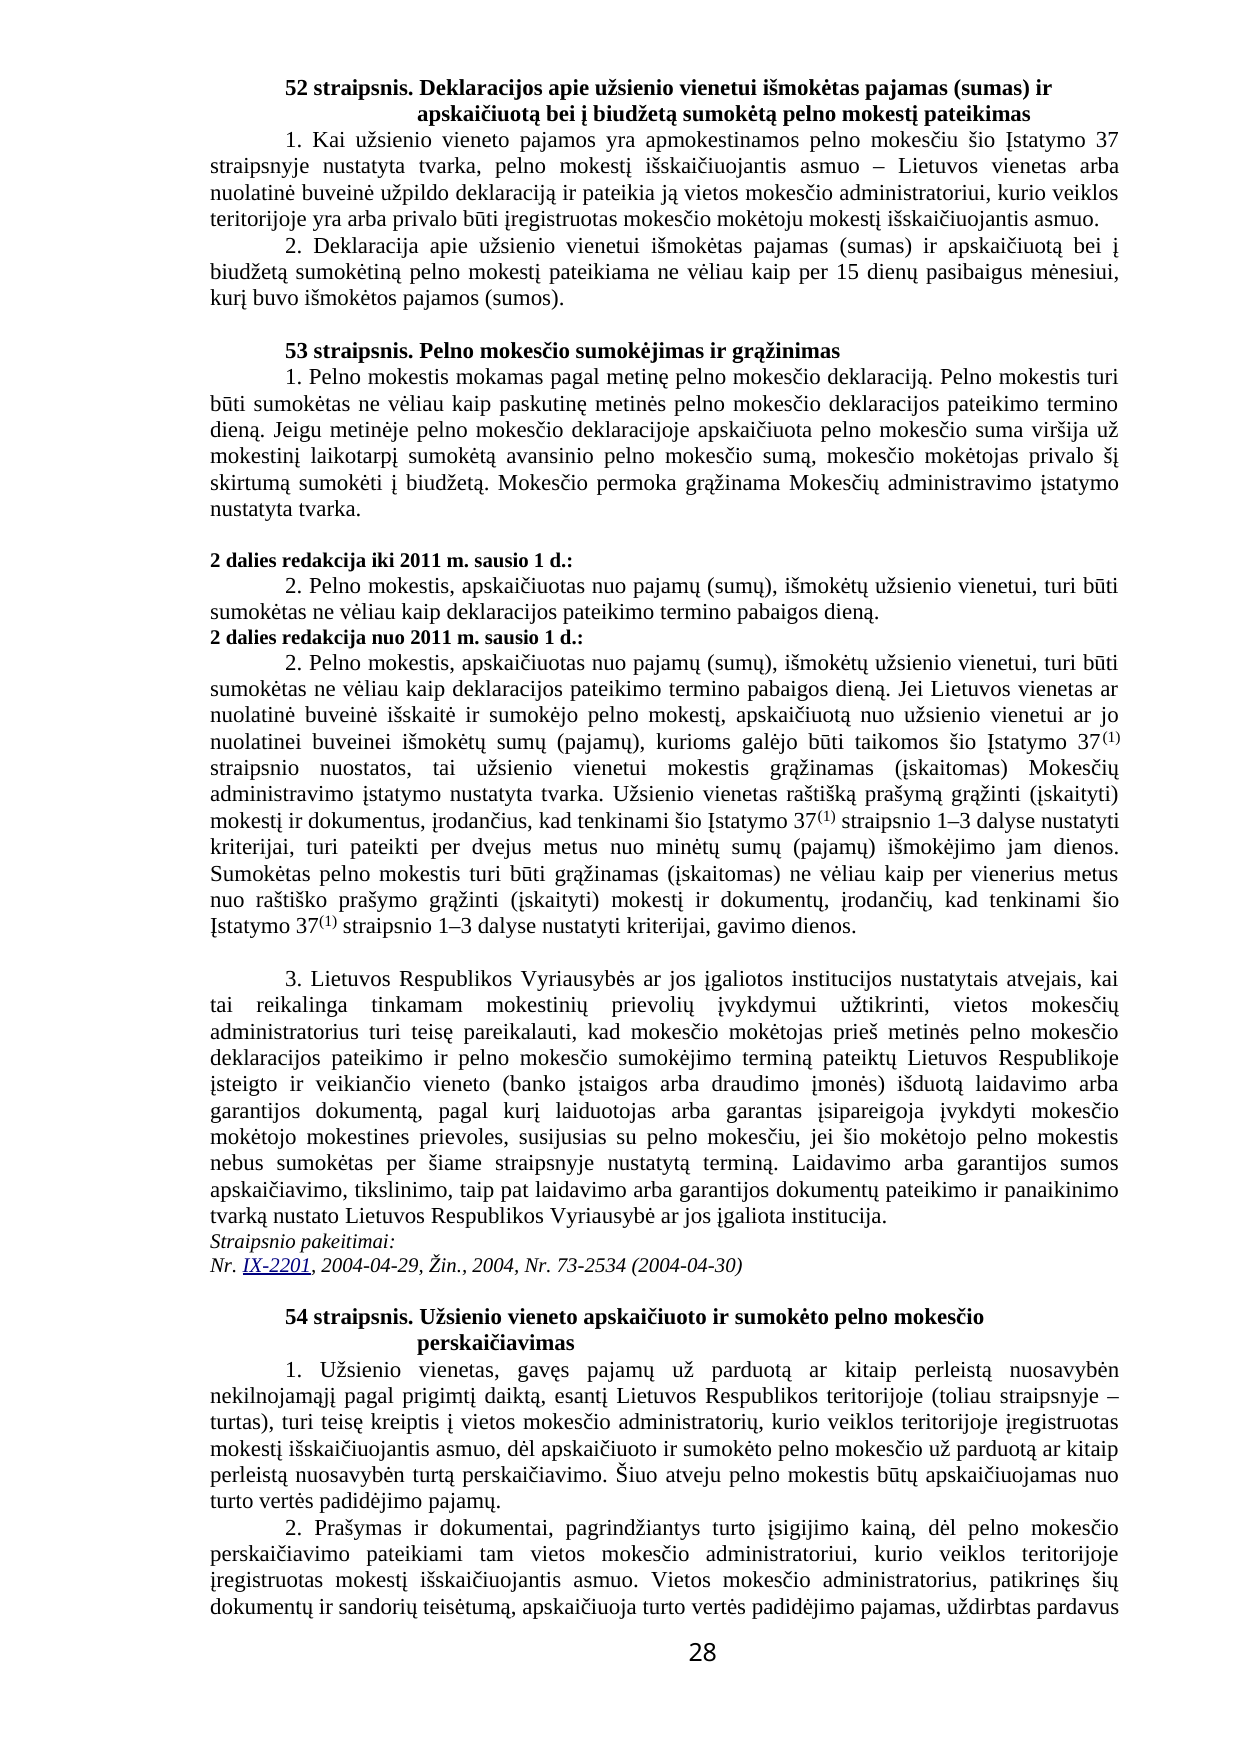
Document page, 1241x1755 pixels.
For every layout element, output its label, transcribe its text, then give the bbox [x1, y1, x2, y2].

text 2. Pelno mokestis, apskaičiuotas nuo pajamų (sumų), išmokėtų užsienio vienetui, turi būti sumokėtas ne vėliau kaip deklaracijos pateikimo termino pabaigos dieną. Jei Lietuvos vienetas ar nuolatinė buveinė išskaitė ir sumokėjo pelno mokestį, apskaičiuotą nuo užsienio vienetui ar jo nuolatinei buveinei išmokėtų sumų (pajamų), kurioms galėjo būti taikomos šio Įstatymo 37(1) straipsnio nuostatos, tai užsienio vienetui mokestis grąžinamas (įskaitomas) Mokesčių administravimo įstatymo nustatyta tvarka. Užsienio vienetas raštišką prašymą grąžinti (įskaityti) mokestį ir dokumentus, įrodančius, kad tenkinami šio Įstatymo 37(1) straipsnio 1–3 dalyse nustatyti kriterijai, turi pateikti per dvejus metus nuo minėtų sumų (pajamų) išmokėjimo jam dienos. Sumokėtas pelno mokestis turi būti grąžinamas (įskaitomas) ne vėliau kaip per vienerius metus nuo raštiško prašymo grąžinti (įskaityti) mokestį ir dokumentų, įrodančių, kad tenkinami šio Įstatymo 37(1) straipsnio 1–3 dalyse nustatyti kriterijai, gavimo dienos. [210, 649, 1120, 939]
text perskaičiavimas [417, 1329, 1120, 1356]
text 1. Kai užsienio vieneto pajamos yra apmokestinamos pelno mokesčiu šio Įstatymo 37 straipsnyje nustatyta tvarka, pelno mokestį išskaičiuojantis asmuo – Lietuvos vienetas arba nuolatinė buveinė užpildo deklaraciją ir pateikia ją vietos mokesčio administratoriui, kurio veiklos teritorijoje yra arba privalo būti įregistruotas mokesčio mokėtoju mokestį išskaičiuojantis asmuo. [210, 126, 1120, 232]
text 54 straipsnis. Užsienio vieneto apskaičiuoto ir sumokėto pelno mokesčio [285, 1303, 1120, 1329]
text 2. Prašymas ir dokumentai, pagrindžiantys turto įsigijimo kainą, dėl pelno mokesčio perskaičiavimo pateikiami tam vietos mokesčio administratoriui, kurio veiklos teritorijoje įregistruotas mokestį išskaičiuojantis asmuo. Vietos mokesčio administratorius, patikrinęs šių dokumentų ir sandorių teisėtumą, apskaičiuoja turto vertės padidėjimo pajamas, uždirbtas pardavus [210, 1514, 1120, 1619]
text 1. Pelno mokestis mokamas pagal metinę pelno mokesčio deklaraciją. Pelno mokestis turi būti sumokėtas ne vėliau kaip paskutinę metinės pelno mokesčio deklaracijos pateikimo termino dieną. Jeigu metinėje pelno mokesčio deklaracijoje apskaičiuota pelno mokesčio suma viršija už mokestinį laikotarpį sumokėtą avansinio pelno mokesčio sumą, mokesčio mokėtojas privalo šį skirtumą sumokėti į biudžetą. Mokesčio permoka grąžinama Mokesčių administravimo įstatymo nustatyta tvarka. [210, 363, 1120, 522]
text 1. Užsienio vienetas, gavęs pajamų už parduotą ar kitaip perleistą nuosavybėn nekilnojamąjį pagal prigimtį daiktą, esantį Lietuvos Respublikos teritorijoje (toliau straipsnyje – turtas), turi teisę kreiptis į vietos mokesčio administratorių, kurio veiklos teritorijoje įregistruotas mokestį išskaičiuojantis asmuo, dėl apskaičiuoto ir sumokėto pelno mokesčio už parduotą ar kitaip perleistą nuosavybėn turtą perskaičiavimo. Šiuo atveju pelno mokestis būtų apskaičiuojamas nuo turto vertės padidėjimo pajamų. [210, 1356, 1120, 1514]
text 2 dalies redakcija nuo 2011 m. sausio 1 d.: [210, 625, 1120, 649]
text 2 dalies redakcija iki 2011 m. sausio 1 d.: [210, 548, 1120, 572]
text 2. Deklaracija apie užsienio vienetui išmokėtas pajamas (sumas) ir apskaičiuotą bei į biudžetą sumokėtiną pelno mokestį pateikiama ne vėliau kaip per 15 dienų pasibaigus mėnesiui, kurį buvo išmokėtos pajamos (sumos). [210, 232, 1120, 311]
text Straipsnio pakeitimai: [210, 1228, 1120, 1253]
text 3. Lietuvos Respublikos Vyriausybės ar jos įgaliotos institucijos nustatytais atvejais, kai tai reikalinga tinkamam mokestinių prievolių įvykdymui užtikrinti, vietos mokesčių administratorius turi teisę pareikalauti, kad mokesčio mokėtojas prieš metinės pelno mokesčio deklaracijos pateikimo ir pelno mokesčio sumokėjimo terminą pateiktų Lietuvos Respublikoje įsteigto ir veikiančio vieneto (banko įstaigos arba draudimo įmonės) išduotą laidavimo arba garantijos dokumentą, pagal kurį laiduotojas arba garantas įsipareigoja įvykdyti mokesčio mokėtojo mokestines prievoles, susijusias su pelno mokesčiu, jei šio mokėtojo pelno mokestis nebus sumokėtas per šiame straipsnyje nustatytą terminą. Laidavimo arba garantijos sumos apskaičiavimo, tikslinimo, taip pat laidavimo arba garantijos dokumentų pateikimo ir panaikinimo tvarką nustato Lietuvos Respublikos Vyriausybė ar jos įgaliota institucija. [210, 965, 1120, 1228]
text Nr. IX-2201, 2004-04-29, Žin., 2004, Nr. 73-2534 (2004-04-30) [210, 1253, 1120, 1277]
text 52 straipsnis. Deklaracijos apie užsienio vienetui išmokėtas pajamas (sumas) ir [285, 73, 1120, 100]
text apskaičiuotą bei į biudžetą sumokėtą pelno mokestį pateikimas [417, 100, 1120, 126]
text 53 straipsnis. Pelno mokesčio sumokėjimas ir grąžinimas [210, 337, 1120, 363]
text 2. Pelno mokestis, apskaičiuotas nuo pajamų (sumų), išmokėtų užsienio vienetui, turi būti sumokėtas ne vėliau kaip deklaracijos pateikimo termino pabaigos dieną. [210, 572, 1120, 625]
